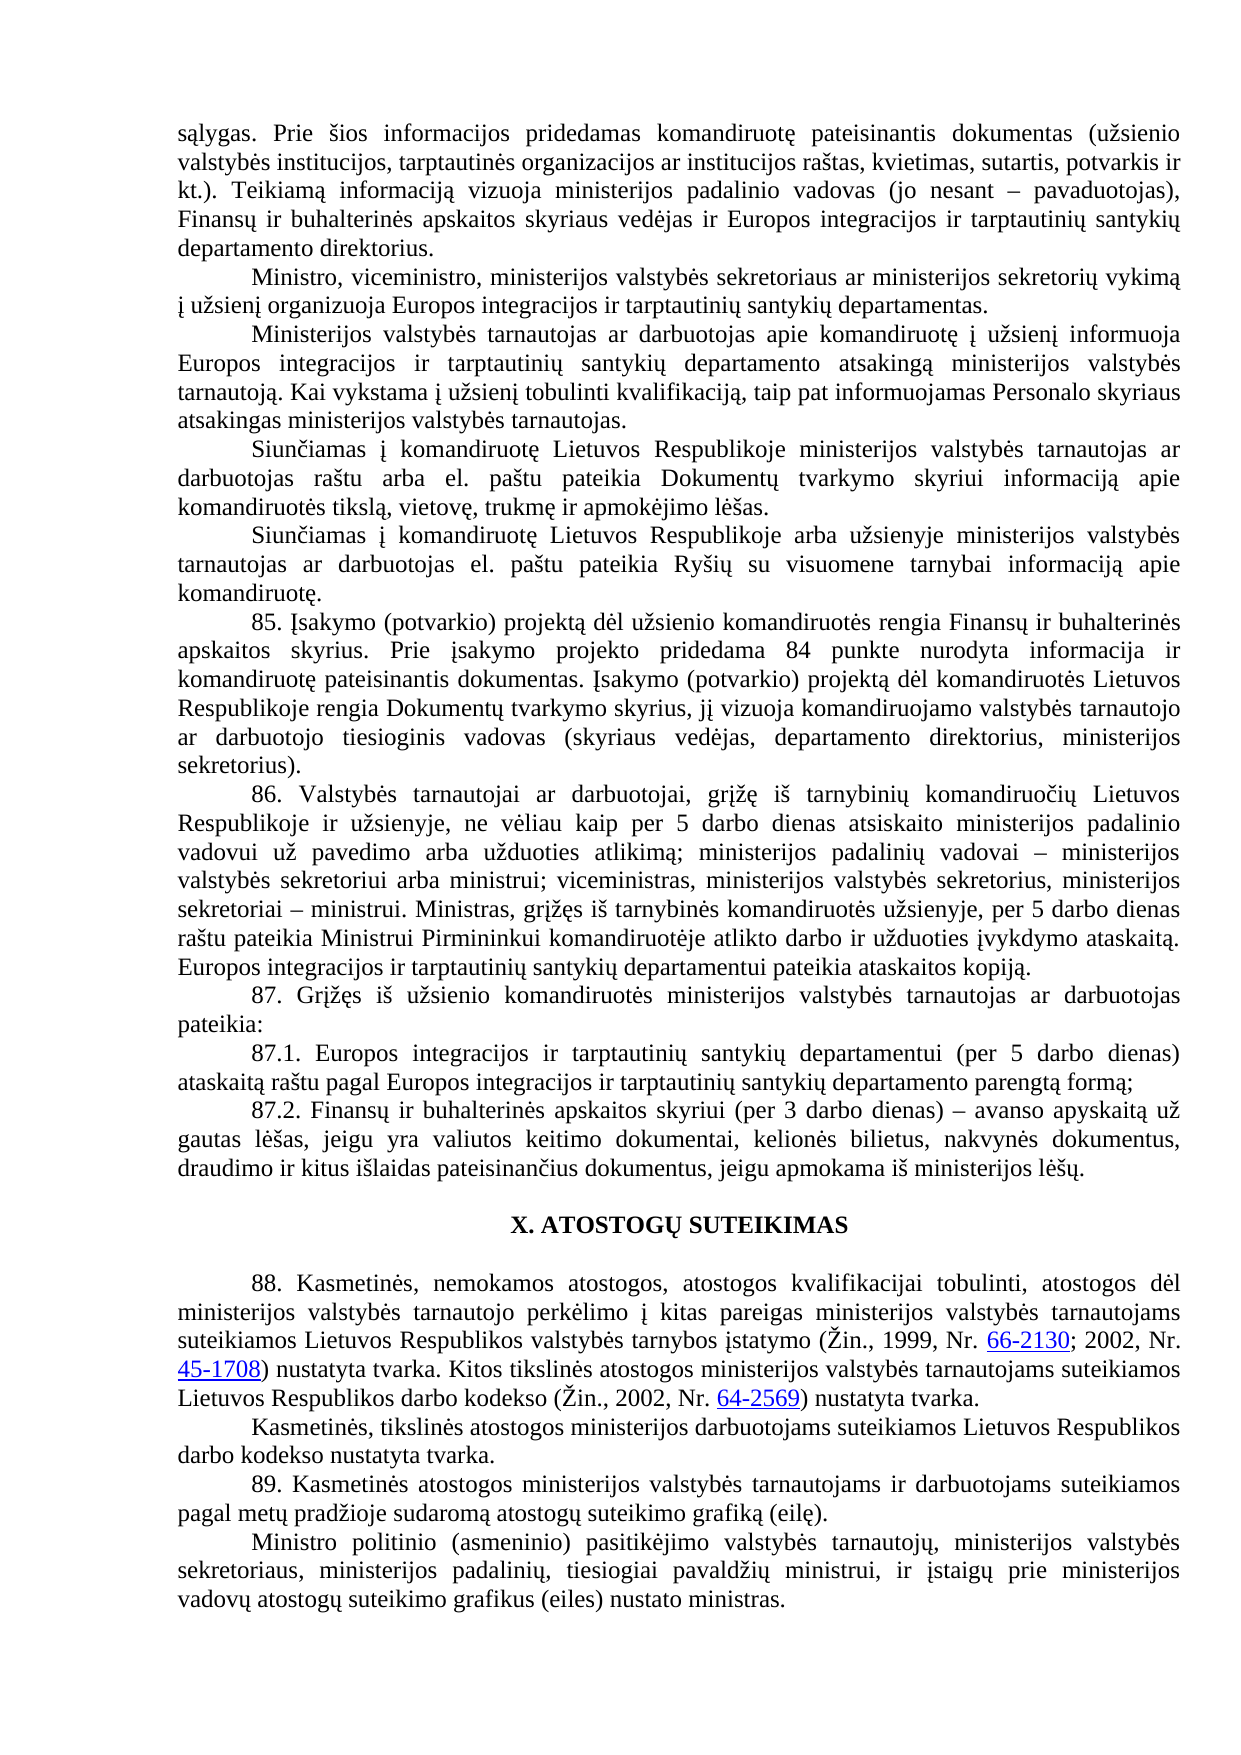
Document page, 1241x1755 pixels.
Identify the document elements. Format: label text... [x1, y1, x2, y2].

text 87. Grįžęs iš užsienio komandiruotės ministerijos valstybės tarnautojas ar darbuotojas pateikia: [177, 981, 1181, 1038]
text Ministro politinio (asmeninio) pasitikėjimo valstybės tarnautojų, ministerijos valstybės sekretoriaus, ministerijos padalinių, tiesiogiai pavaldžių ministrui, ir įstaigų prie ministerijos vadovų atostogų suteikimo grafikus (eiles) nustato ministras. [177, 1527, 1181, 1613]
text 87.1. Europos integracijos ir tarptautinių santykių departamentui (per 5 darbo dienas) ataskaitą raštu pagal Europos integracijos ir tarptautinių santykių departamento parengtą formą; [177, 1038, 1181, 1096]
text 85. Įsakymo (potvarkio) projektą dėl užsienio komandiruotės rengia Finansų ir buhalterinės apskaitos skyrius. Prie įsakymo projekto pridedama 84 punkte nurodyta informacija ir komandiruotę pateisinantis dokumentas. Įsakymo (potvarkio) projektą dėl komandiruotės Lietuvos Respublikoje rengia Dokumentų tvarkymo skyrius, jį vizuoja komandiruojamo valstybės tarnautojo ar darbuotojo tiesioginis vadovas (skyriaus vedėjas, departamento direktorius, ministerijos sekretorius). [177, 607, 1181, 779]
text Siunčiamas į komandiruotę Lietuvos Respublikoje arba užsienyje ministerijos valstybės tarnautojas ar darbuotojas el. paštu pateikia Ryšių su visuomene tarnybai informaciją apie komandiruotę. [177, 521, 1181, 607]
text X. ATOSTOGŲ SUTEIKIMAS [177, 1211, 1181, 1239]
text sąlygas. Prie šios informacijos pridedamas komandiruotę pateisinantis dokumentas (užsienio valstybės institucijos, tarptautinės organizacijos ar institucijos raštas, kvietimas, sutartis, potvarkis ir kt.). Teikiamą informaciją vizuoja ministerijos padalinio vadovas (jo nesant – pavaduotojas), Finansų ir buhalterinės apskaitos skyriaus vedėjas ir Europos integracijos ir tarptautinių santykių departamento direktorius. [177, 118, 1181, 262]
text Kasmetinės, tikslinės atostogos ministerijos darbuotojams suteikiamos Lietuvos Respublikos darbo kodekso nustatyta tvarka. [177, 1412, 1181, 1469]
text 86. Valstybės tarnautojai ar darbuotojai, grįžę iš tarnybinių komandiruočių Lietuvos Respublikoje ir užsienyje, ne vėliau kaip per 5 darbo dienas atsiskaito ministerijos padalinio vadovui už pavedimo arba užduoties atlikimą; ministerijos padalinių vadovai – ministerijos valstybės sekretoriui arba ministrui; viceministras, ministerijos valstybės sekretorius, ministerijos sekretoriai – ministrui. Ministras, grįžęs iš tarnybinės komandiruotės užsienyje, per 5 darbo dienas raštu pateikia Ministrui Pirmininkui komandiruotėje atlikto darbo ir užduoties įvykdymo ataskaitą. Europos integracijos ir tarptautinių santykių departamentui pateikia ataskaitos kopiją. [177, 779, 1181, 981]
text Ministro, viceministro, ministerijos valstybės sekretoriaus ar ministerijos sekretorių vykimą į užsienį organizuoja Europos integracijos ir tarptautinių santykių departamentas. [177, 262, 1181, 319]
text Siunčiamas į komandiruotę Lietuvos Respublikoje ministerijos valstybės tarnautojas ar darbuotojas raštu arba el. paštu pateikia Dokumentų tvarkymo skyriui informaciją apie komandiruotės tikslą, vietovę, trukmę ir apmokėjimo lėšas. [177, 434, 1181, 521]
text 89. Kasmetinės atostogos ministerijos valstybės tarnautojams ir darbuotojams suteikiamos pagal metų pradžioje sudaromą atostogų suteikimo grafiką (eilę). [177, 1469, 1181, 1527]
text 87.2. Finansų ir buhalterinės apskaitos skyriui (per 3 darbo dienas) – avanso apyskaitą už gautas lėšas, jeigu yra valiutos keitimo dokumentai, kelionės bilietus, nakvynės dokumentus, draudimo ir kitus išlaidas pateisinančius dokumentus, jeigu apmokama iš ministerijos lėšų. [177, 1096, 1181, 1182]
text Ministerijos valstybės tarnautojas ar darbuotojas apie komandiruotę į užsienį informuoja Europos integracijos ir tarptautinių santykių departamento atsakingą ministerijos valstybės tarnautoją. Kai vykstama į užsienį tobulinti kvalifikaciją, taip pat informuojamas Personalo skyriaus atsakingas ministerijos valstybės tarnautojas. [177, 319, 1181, 434]
text 88. Kasmetinės, nemokamos atostogos, atostogos kvalifikacijai tobulinti, atostogos dėl ministerijos valstybės tarnautojo perkėlimo į kitas pareigas ministerijos valstybės tarnautojams suteikiamos Lietuvos Respublikos valstybės tarnybos įstatymo (Žin., 1999, Nr. 66-2130; 2002, Nr. 45-1708) nustatyta tvarka. Kitos tikslinės atostogos ministerijos valstybės tarnautojams suteikiamos Lietuvos Respublikos darbo kodekso (Žin., 2002, Nr. 64-2569) nustatyta tvarka. [177, 1268, 1181, 1412]
